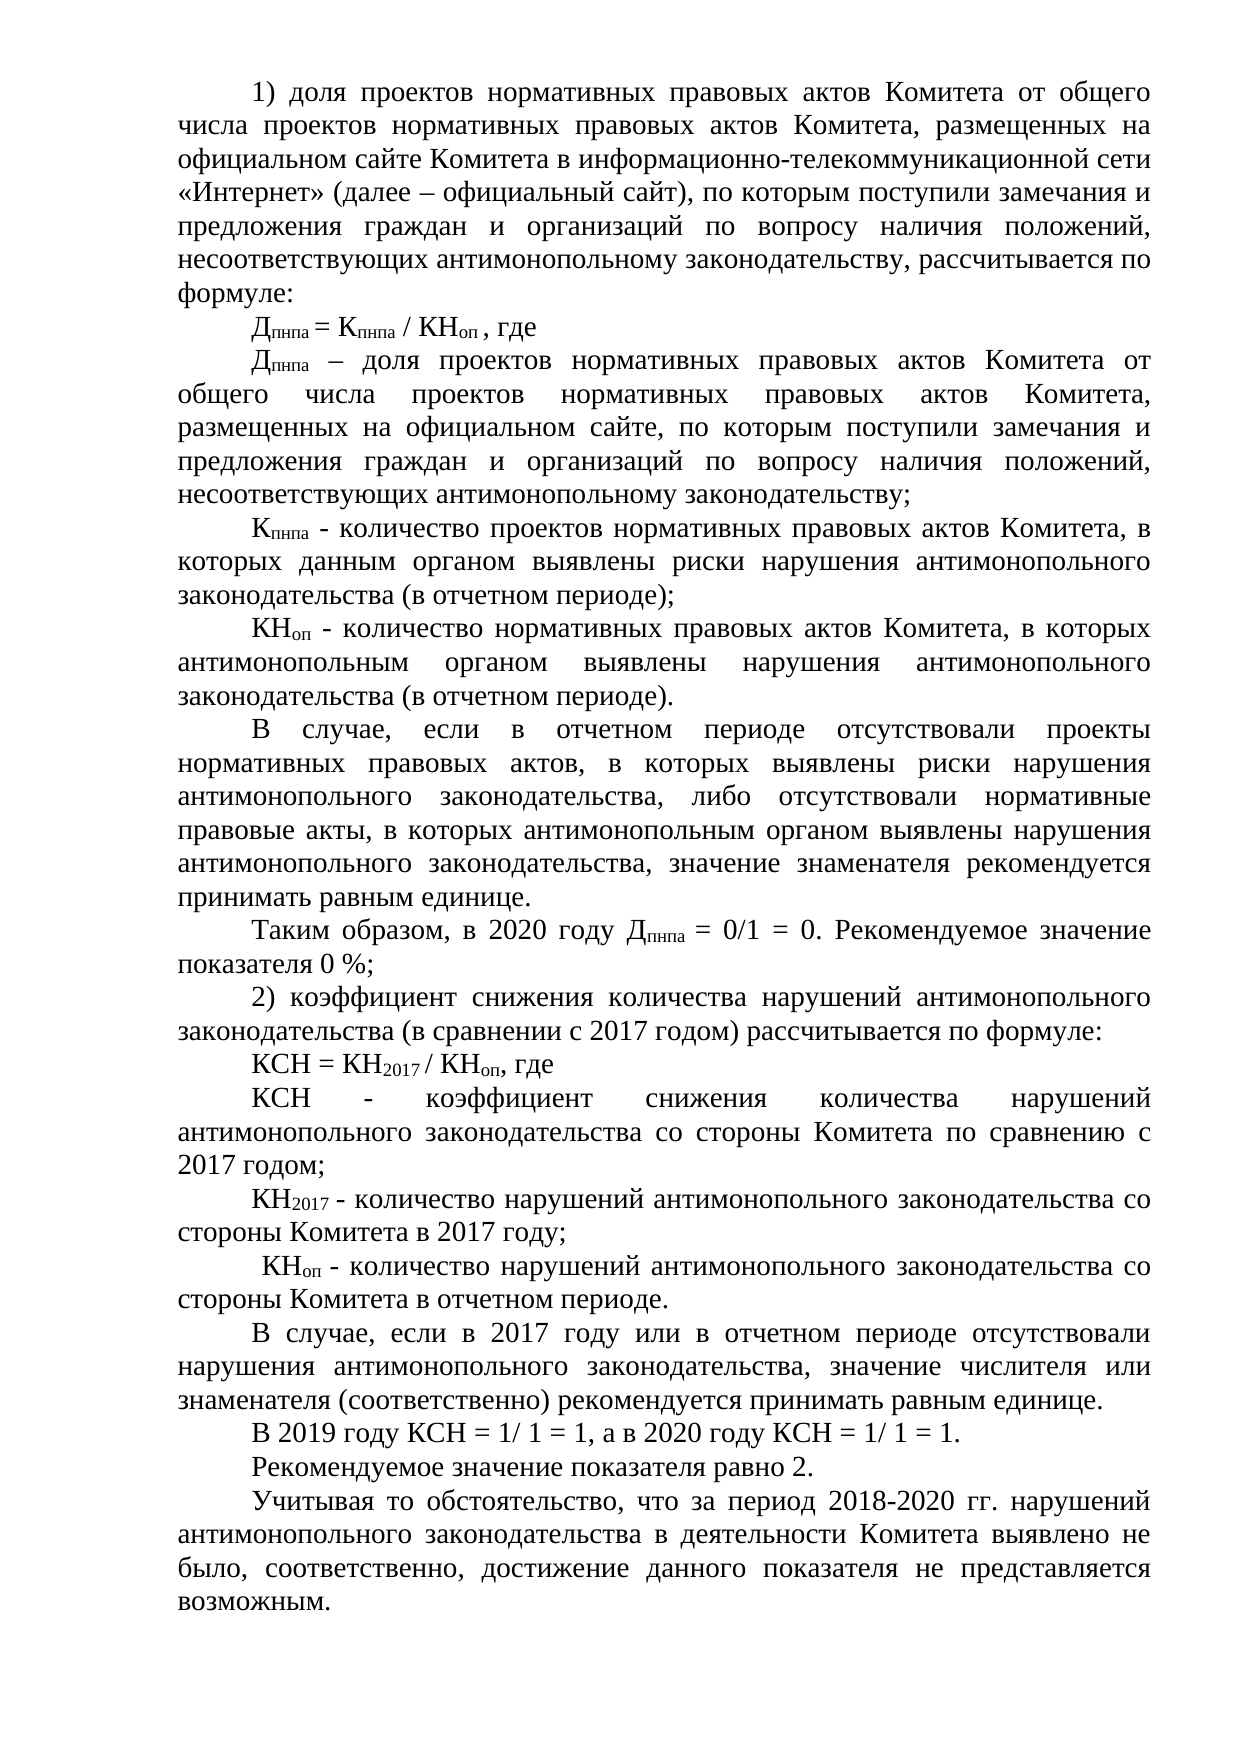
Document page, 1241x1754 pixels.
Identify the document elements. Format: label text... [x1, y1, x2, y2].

text Таким образом, в 2020 году Дпнпа = 0/1 = 0. Рекомендуемое значение показателя 0 %; [177, 912, 1152, 979]
text Дпнпа – доля проектов нормативных правовых актов Комитета от общего числа проектов нормативных правовых актов Комитета, размещенных на официальном сайте, по которым поступили замечания и предложения граждан и организаций по вопросу наличия положений, несоответствующих антимонопольному законодательству; [177, 342, 1152, 510]
text КНоп - количество нарушений антимонопольного законодательства со стороны Комитета в отчетном периоде. [177, 1248, 1152, 1315]
text В случае, если в 2017 году или в отчетном периоде отсутствовали нарушения антимонопольного законодательства, значение числителя или знаменателя (соответственно) рекомендуется принимать равным единице. [177, 1315, 1152, 1416]
text КСН - коэффициент снижения количества нарушений антимонопольного законодательства со стороны Комитета по сравнению с 2017 годом; [177, 1080, 1152, 1181]
text 1) доля проектов нормативных правовых актов Комитета от общего числа проектов нормативных правовых актов Комитета, размещенных на официальном сайте Комитета в информационно-телекоммуникационной сети «Интернет» (далее – официальный сайт), по которым поступили замечания и предложения граждан и организаций по вопросу наличия положений, несоответствующих антимонопольному законодательству, рассчитывается по формуле: [177, 74, 1152, 309]
text Дпнпа = Кпнпа / КНоп , где [177, 309, 1152, 342]
text Учитывая то обстоятельство, что за период 2018-2020 гг. нарушений антимонопольного законодательства в деятельности Комитета выявлено не было, соответственно, достижение данного показателя не представляется возможным. [177, 1483, 1152, 1617]
text В 2019 году КСН = 1/ 1 = 1, а в 2020 году КСН = 1/ 1 = 1. [177, 1416, 1152, 1449]
text Рекомендуемое значение показателя равно 2. [177, 1449, 1152, 1483]
text КН2017 - количество нарушений антимонопольного законодательства со стороны Комитета в 2017 году; [177, 1181, 1152, 1248]
text КСН = КН2017 / КНоп, где [177, 1047, 1152, 1080]
text Кпнпа - количество проектов нормативных правовых актов Комитета, в которых данным органом выявлены риски нарушения антимонопольного законодательства (в отчетном периоде); [177, 510, 1152, 611]
text В случае, если в отчетном периоде отсутствовали проекты нормативных правовых актов, в которых выявлены риски нарушения антимонопольного законодательства, либо отсутствовали нормативные правовые акты, в которых антимонопольным органом выявлены нарушения антимонопольного законодательства, значение знаменателя рекомендуется принимать равным единице. [177, 711, 1152, 912]
text КНоп - количество нормативных правовых актов Комитета, в которых антимонопольным органом выявлены нарушения антимонопольного законодательства (в отчетном периоде). [177, 611, 1152, 711]
text 2) коэффициент снижения количества нарушений антимонопольного законодательства (в сравнении с 2017 годом) рассчитывается по формуле: [177, 979, 1152, 1047]
